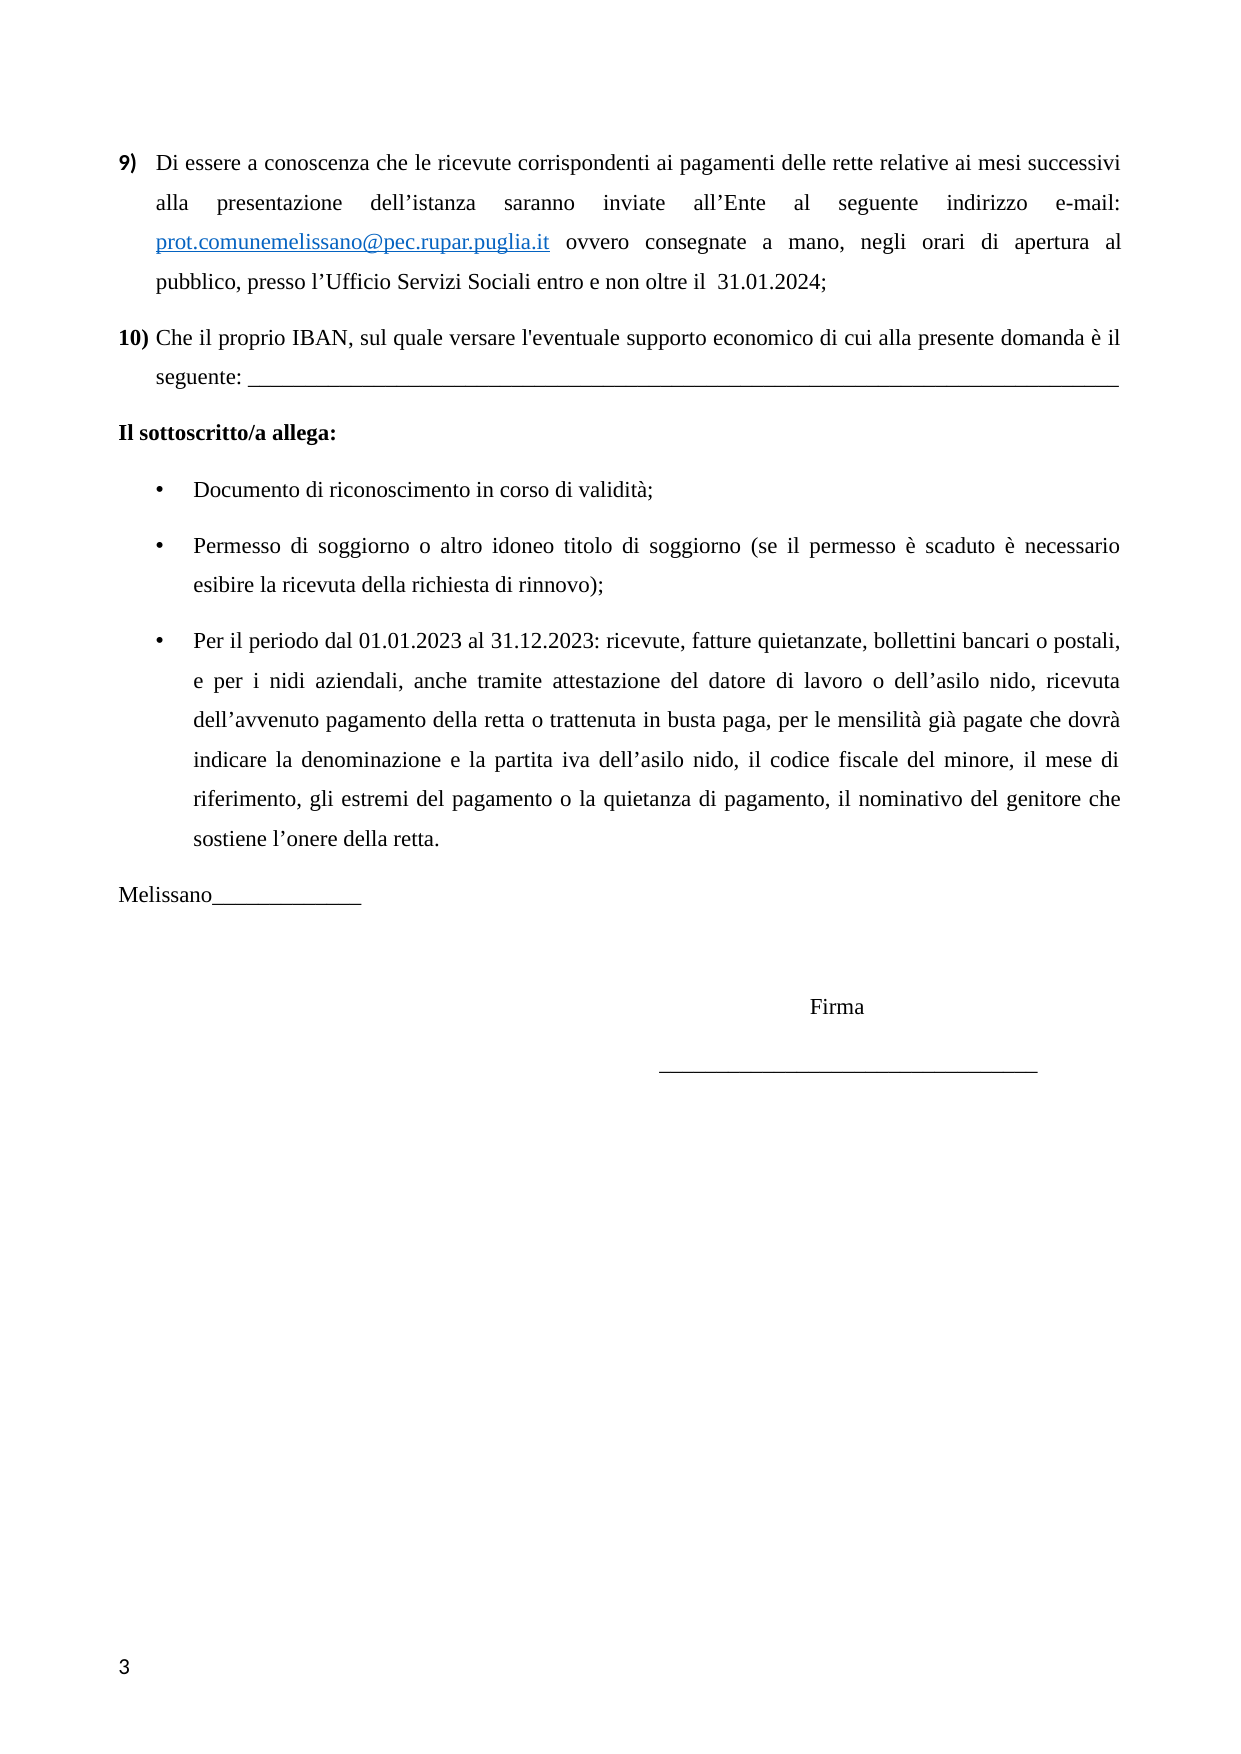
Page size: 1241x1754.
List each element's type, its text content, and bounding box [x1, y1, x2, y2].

list Permesso di soggiorno o altro idoneo titolo di soggiorno (se il permesso è scaduto è necessario esibire la ricevuta della richiesta di rinnovo); [156, 532, 1122, 598]
text Il sottoscritto/a allega: [118, 419, 1122, 446]
text Melissano_____________ [118, 881, 1122, 907]
list Per il periodo dal 01.01.2023 al 31.12.2023: ricevute, fatture quietanzate, bollettini bancari o postali, e per i nidi aziendali, anche tramite attestazione del datore di lavoro o dell’asilo nido, ricevuta dell’avvenuto pagamento della retta o trattenuta in busta paga, per le mensilità già pagate che dovrà indicare la denominazione e la partita iva dell’asilo nido, il codice fiscale del minore, il mese di riferimento, gli estremi del pagamento o la quietanza di pagamento, il nominativo del genitore che sostiene l’onere della retta. [156, 627, 1122, 851]
list Documento di riconoscimento in corso di validità; [156, 476, 1122, 502]
list Di essere a conoscenza che le ricevute corrispondenti ai pagamenti delle rette relative ai mesi successivi alla presentazione dell’istanza saranno inviate all’Ente al seguente indirizzo e-mail: prot.comunemelissano@pec.rupar.puglia.it ovvero consegnate a mano, negli orari di apertura al pubblico, presso l’Ufficio Servizi Sociali entro e non oltre il 31.01.2024; [118, 148, 1122, 294]
text _________________________________ [118, 1049, 1122, 1076]
list Che il proprio IBAN, sul quale versare l'eventuale supporto economico di cui alla presente domanda è il seguente: ____________________________________________________________________________ [118, 324, 1122, 390]
text Firma [118, 993, 1122, 1019]
